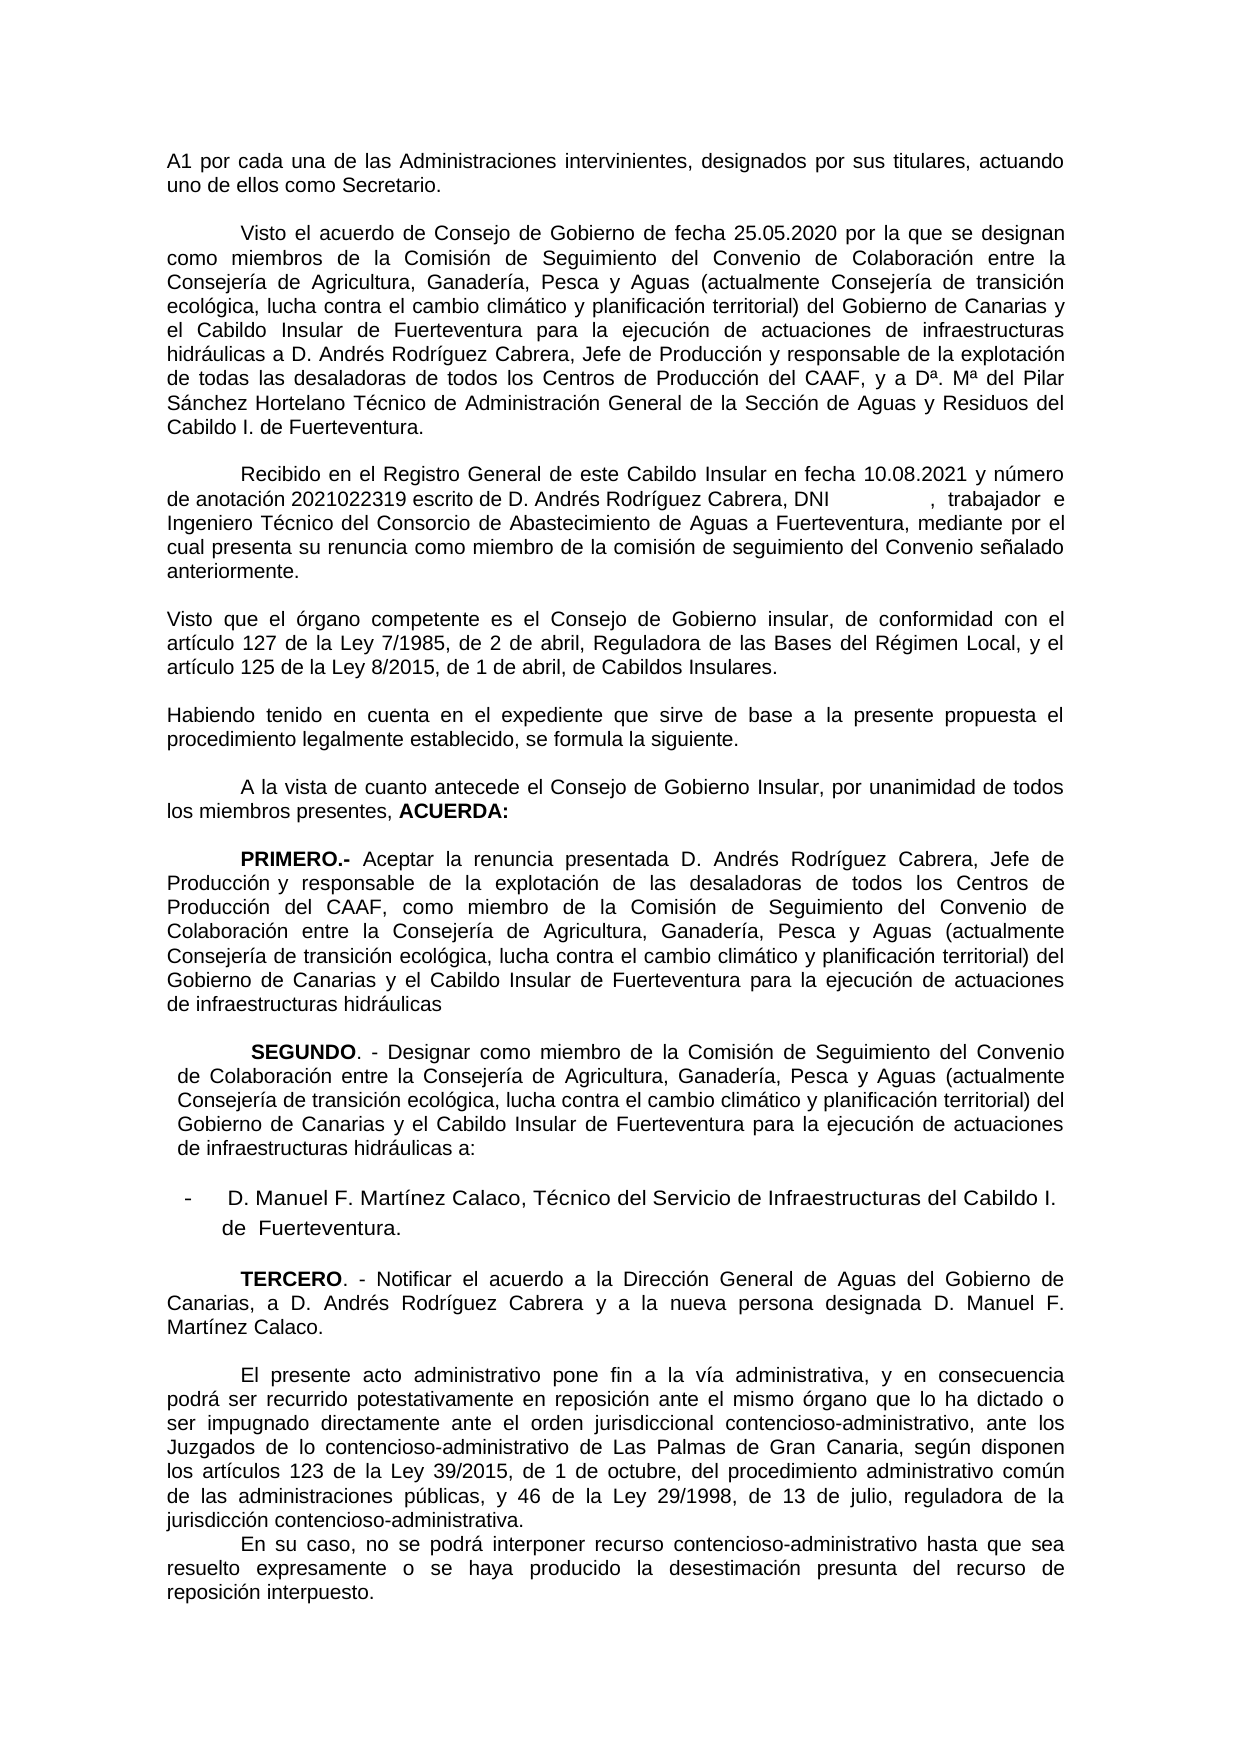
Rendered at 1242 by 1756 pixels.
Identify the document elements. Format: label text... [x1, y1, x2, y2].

text En su caso, no se podrá interponer recurso contencioso-administrativo hasta que sea resuelto expresamente o se haya producido la desestimación presunta del recurso de reposición interpuesto. [167, 1532, 1064, 1604]
text Visto el acuerdo de Consejo de Gobierno de fecha 25.05.2020 por la que se designan como miembros de la Comisión de Seguimiento del Convenio de Colaboración entre la Consejería de Agricultura, Ganadería, Pesca y Aguas (actualmente Consejería de transición ecológica, lucha contra el cambio climático y planificación territorial) del Gobierno de Canarias y el Cabildo Insular de Fuerteventura para la ejecución de actuaciones de infraestructuras hidráulicas a D. Andrés Rodríguez Cabrera, Jefe de Producción y responsable de la explotación de todas las desaladoras de todos los Centros de Producción del CAAF, y a Dª. Mª del Pilar Sánchez Hortelano Técnico de Administración General de la Sección de Aguas y Residuos del Cabildo I. de Fuerteventura. [167, 221, 1065, 438]
text Visto que el órgano competente es el Consejo de Gobierno insular, de conformidad con el artículo 127 de la Ley 7/1985, de 2 de abril, Reguladora de las Bases del Régimen Local, y el artículo 125 de la Ley 8/2015, de 1 de abril, de Cabildos Insulares. [167, 607, 1065, 679]
text Recibido en el Registro General de este Cabildo Insular en fecha 10.08.2021 y número de anotación 2021022319 escrito de D. Andrés Rodríguez Cabrera, DNI , trabajador e Ingeniero Técnico del Consorcio de Abastecimiento de Aguas a Fuerteventura, mediante por el cual presenta su renuncia como miembro de la comisión de seguimiento del Convenio señalado anteriormente. [167, 462, 1065, 583]
text TERCERO. - Notificar el acuerdo a la Dirección General de Aguas del Gobierno de Canarias, a D. Andrés Rodríguez Cabrera y a la nueva persona designada D. Manuel F. Martínez Calaco. [167, 1266, 1065, 1339]
text - D. Manuel F. Martínez Calaco, Técnico del Servicio de Infraestructuras del Cabildo I. de Fuerteventura. [184, 1183, 1063, 1239]
text PRIMERO.- Aceptar la renuncia presentada D. Andrés Rodríguez Cabrera, Jefe de Producción y responsable de la explotación de las desaladoras de todos los Centros de Producción del CAAF, como miembro de la Comisión de Seguimiento del Convenio de Colaboración entre la Consejería de Agricultura, Ganadería, Pesca y Aguas (actualmente Consejería de transición ecológica, lucha contra el cambio climático y planificación territorial) del Gobierno de Canarias y el Cabildo Insular de Fuerteventura para la ejecución de actuaciones de infraestructuras hidráulicas [167, 847, 1065, 1016]
text Habiendo tenido en cuenta en el expediente que sirve de base a la presente propuesta el procedimiento legalmente establecido, se formula la siguiente. [167, 703, 1065, 751]
text El presente acto administrativo pone fin a la vía administrativa, y en consecuencia podrá ser recurrido potestativamente en reposición ante el mismo órgano que lo ha dictado o ser impugnado directamente ante el orden jurisdiccional contencioso-administrativo, ante los Juzgados de lo contencioso-administrativo de Las Palmas de Gran Canaria, según disponen los artículos 123 de la Ley 39/2015, de 1 de octubre, del procedimiento administrativo común de las administraciones públicas, y 46 de la Ley 29/1998, de 13 de julio, reguladora de la jurisdicción contencioso-administrativa. [167, 1363, 1065, 1532]
text SEGUNDO. - Designar como miembro de la Comisión de Seguimiento del Convenio de Colaboración entre la Consejería de Agricultura, Ganadería, Pesca y Aguas (actualmente Consejería de transición ecológica, lucha contra el cambio climático y planificación territorial) del Gobierno de Canarias y el Cabildo Insular de Fuerteventura para la ejecución de actuaciones de infraestructuras hidráulicas a: [177, 1039, 1064, 1160]
text A la vista de cuanto antecede el Consejo de Gobierno Insular, por unanimidad de todos los miembros presentes, ACUERDA: [167, 775, 1064, 823]
text A1 por cada una de las Administraciones intervinientes, designados por sus titulares, actuando uno de ellos como Secretario. [167, 149, 1064, 197]
